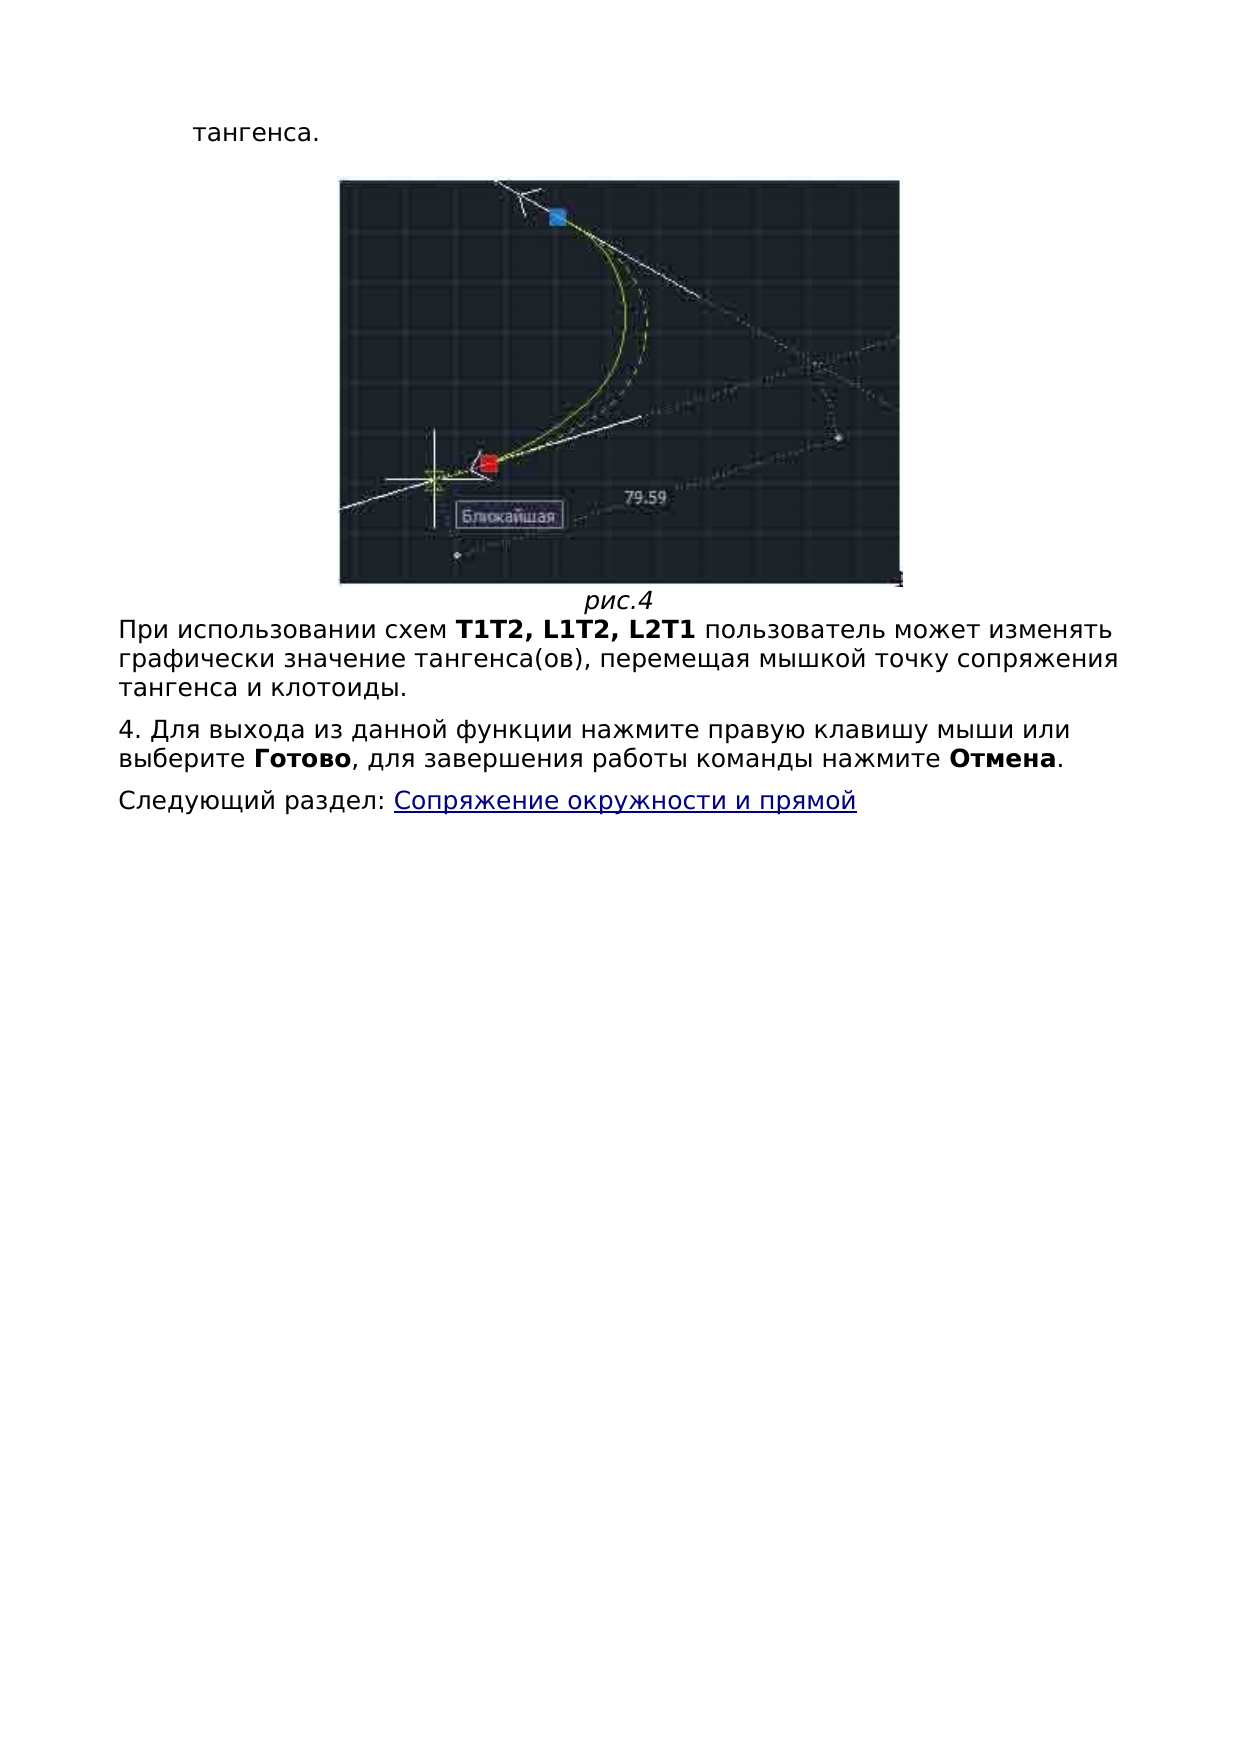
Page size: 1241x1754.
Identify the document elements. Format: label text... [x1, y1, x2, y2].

text рис.4 [337, 587, 903, 615]
text При использовании схем T1T2, L1T2, L2T1 пользователь может изменять графически значение тангенса(ов), перемещая мышкой точку сопряжения тангенса и клотоиды. [118, 177, 1122, 703]
text Следующий раздел: Сопряжение окружности и прямой [118, 786, 1122, 815]
text 4. Для выхода из данной функции нажмите правую клавишу мыши или выберите Готово, для завершения работы команды нажмите Отмена. [118, 715, 1122, 774]
list тангенса. [177, 118, 1122, 147]
picture [337, 176, 903, 587]
